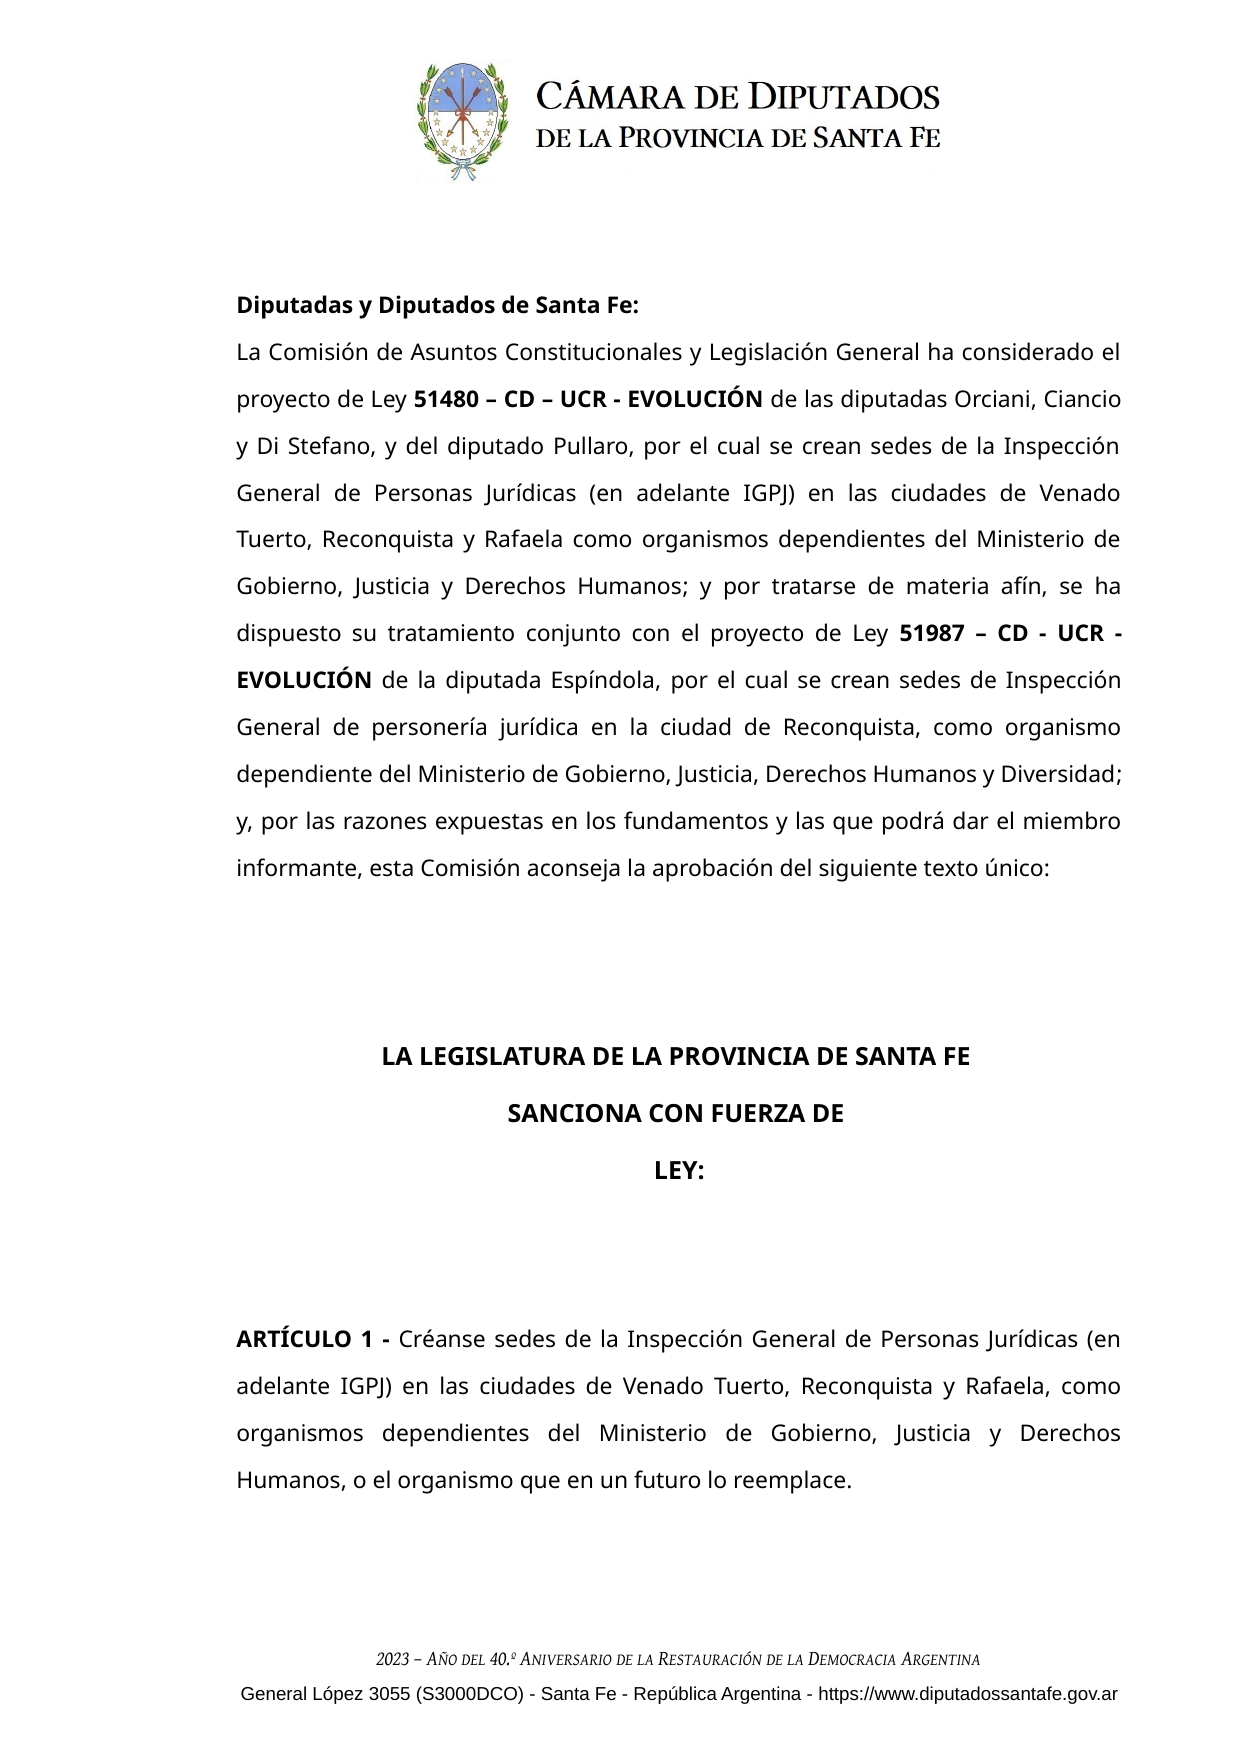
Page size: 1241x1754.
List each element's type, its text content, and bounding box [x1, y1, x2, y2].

text ARTÍCULO 1 - Créanse sedes de la Inspección General de Personas Jurídicas (en adelante IGPJ) en las ciudades de Venado Tuerto, Reconquista y Rafaela, como organismos dependientes del Ministerio de Gobierno, Justicia y Derechos Humanos, o el organismo que en un futuro lo reemplace. [236, 1323, 1122, 1495]
text LA LEGISLATURA DE LA PROVINCIA DE SANTA FE [236, 1039, 1122, 1073]
text Diputadas y Diputados de Santa Fe: [236, 289, 1122, 320]
text SANCIONA CON FUERZA DE [236, 1096, 1122, 1130]
picture [413, 59, 945, 183]
text LEY: [236, 1153, 1122, 1187]
text La Comisión de Asuntos Constitucionales y Legislación General ha considerado el proyecto de Ley 51480 – CD – UCR - EVOLUCIÓN de las diputadas Orciani, Ciancio y Di Stefano, y del diputado Pullaro, por el cual se crean sedes de la Inspección General de Personas Jurídicas (en adelante IGPJ) en las ciudades de Venado Tuerto, Reconquista y Rafaela como organismos dependientes del Ministerio de Gobierno, Justicia y Derechos Humanos; y por tratarse de materia afín, se ha dispuesto su tratamiento conjunto con el proyecto de Ley 51987 – CD - UCR - EVOLUCIÓN de la diputada Espíndola, por el cual se crean sedes de Inspección General de personería jurídica en la ciudad de Reconquista, como organismo dependiente del Ministerio de Gobierno, Justicia, Derechos Humanos y Diversidad; y, por las razones expuestas en los fundamentos y las que podrá dar el miembro informante, esta Comisión aconseja la aprobación del siguiente texto único: [236, 336, 1122, 883]
